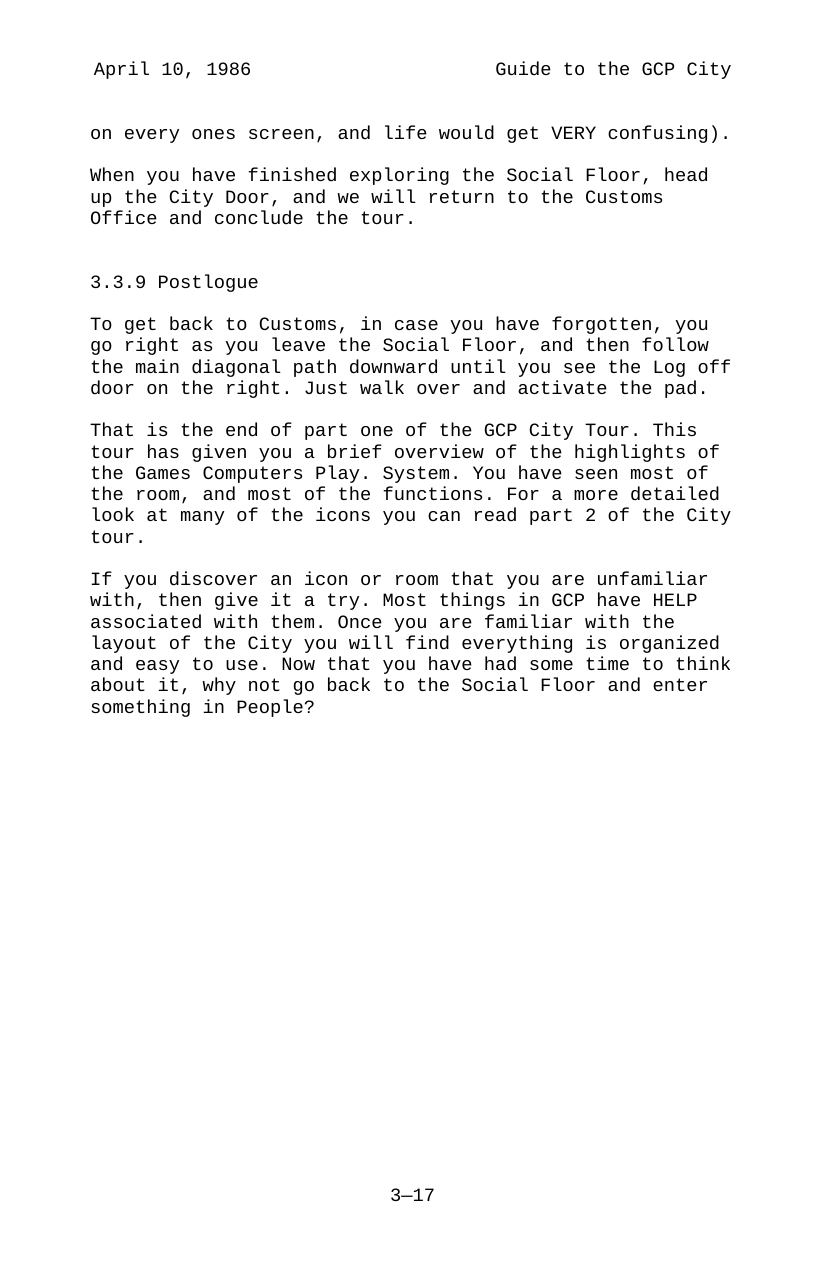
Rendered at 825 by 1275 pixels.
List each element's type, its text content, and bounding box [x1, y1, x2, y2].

text That is the end of part one of the GCP City Tour. This tour has given you a brief overview of the highlights of the Games Computers Play. System. You have seen most of the room, and most of the func­tions. For a more detailed look at many of the icons you can read part 2 of the City tour. [90, 421, 735, 549]
text To get back to Customs, in case you have forgotten, you go right as you leave the Social Floor, and then follow the main diagonal path downward until you see the Log off door on the right. Just walk over and activate the pad. [90, 315, 735, 400]
text When you have finished exploring the Social Floor, head up the City Door, and we will return to the Cus­toms Office and conclude the tour. [90, 166, 735, 230]
text 3—17 [90, 1186, 735, 1207]
text If you discover an icon or room that you are unfami­liar with, then give it a try. Most things in GCP have HELP associated with them. Once you are fami­liar with the layout of the City you will find every­thing is organized and easy to use. Now that you have had some time to think about it, why not go back to the Social Floor and enter something in People? [90, 570, 735, 719]
text on every ones screen, and life would get VERY confus­ing). [90, 124, 735, 145]
text April 10, 1986 Guide to the GCP City [90, 60, 735, 81]
text 3.3.9 Postlogue [90, 272, 735, 294]
